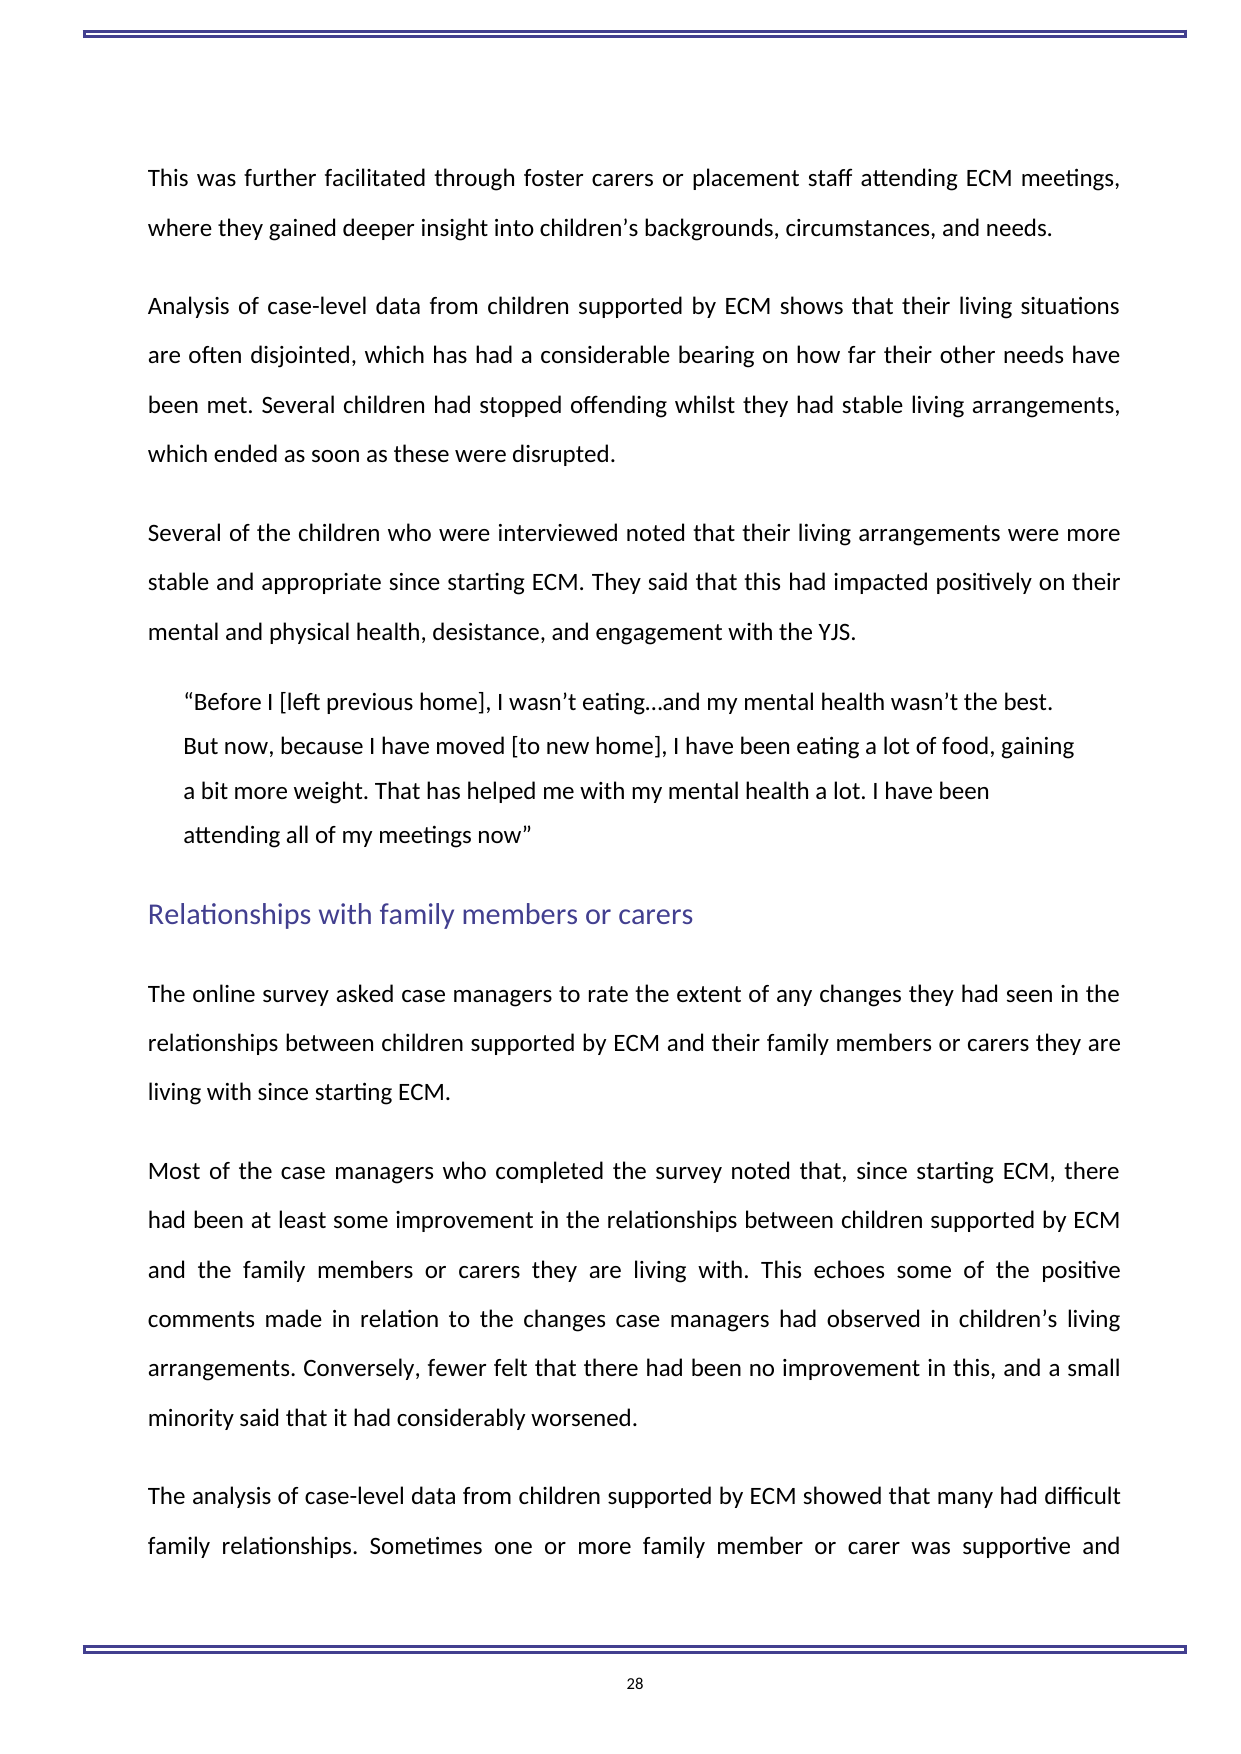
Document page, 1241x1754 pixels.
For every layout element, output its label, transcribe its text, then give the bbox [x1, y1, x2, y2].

text The online survey asked case managers to rate the extent of any changes they had seen in the relationships between children supported by ECM and their family members or carers they are living with since starting ECM. [148, 978, 1122, 1119]
text This was further facilitated through foster carers or placement staff attending ECM meetings, where they gained deeper insight into children’s backgrounds, circumstances, and needs. [148, 162, 1122, 255]
text “Before I [left previous home], I wasn’t eating…and my mental health wasn’t the best. But now, because I have moved [to new home], I have been eating a lot of food, gaining a bit more weight. That has helped me with my mental health a lot. I have been attending all of my meetings now” [183, 686, 1087, 860]
subtitle Relationships with family members or carers [148, 895, 1122, 944]
text Analysis of case-level data from children supported by ECM shows that their living situations are often disjointed, which has had a considerable bearing on how far their other needs have been met. Several children had stopped offending whilst they had stable living arrangements, which ended as soon as these were disrupted. [148, 290, 1122, 481]
text The analysis of case-level data from children supported by ECM showed that many had difficult family relationships. Sometimes one or more family member or carer was supportive and [148, 1481, 1122, 1573]
text Most of the case managers who completed the survey noted that, since starting ECM, there had been at least some improvement in the relationships between children supported by ECM and the family members or carers they are living with. This echoes some of the positive comments made in relation to the changes case managers had observed in children’s living arrangements. Conversely, fewer felt that there had been no improvement in this, and a small minority said that it had considerably worsened. [148, 1155, 1122, 1445]
text Several of the children who were interviewed noted that their living arrangements were more stable and appropriate since starting ECM. They said that this had impacted positively on their mental and physical health, desistance, and engagement with the YJS. [148, 517, 1122, 659]
